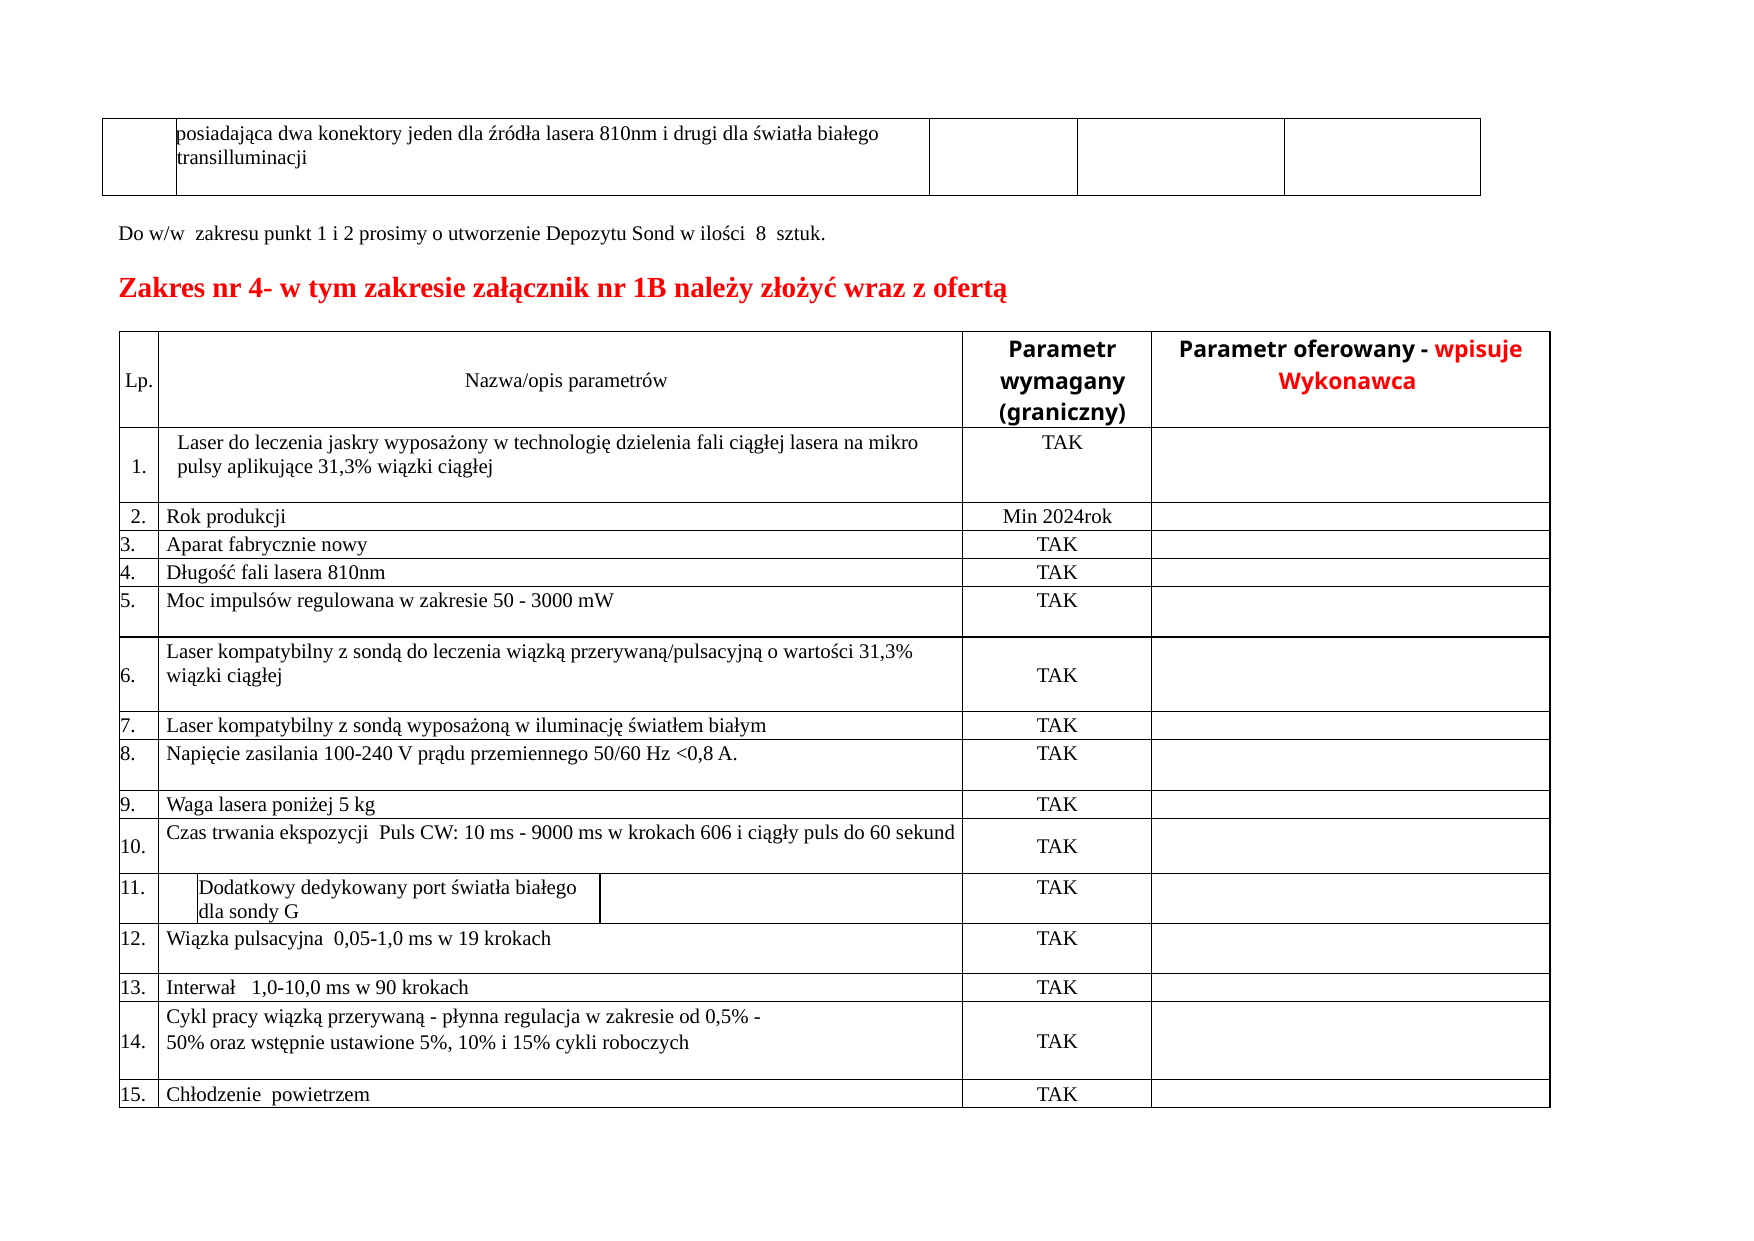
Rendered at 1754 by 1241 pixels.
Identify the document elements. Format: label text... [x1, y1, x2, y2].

table_cell [1152, 503, 1549, 530]
table_cell [1152, 531, 1549, 558]
text Do w/w zakresu punkt 1 i 2 prosimy o utworzenie Depozytu Sond w ilości 8 sztuk. [118, 221, 1636, 245]
table_cell TAK [963, 587, 1151, 636]
table_cell [1152, 924, 1549, 973]
table_cell posiadająca dwa konektory jeden dla źródła lasera 810nm i drugi dla światła białego transilluminacji [177, 119, 929, 195]
table_cell 14. [120, 1002, 158, 1079]
table_cell [1152, 428, 1549, 502]
table_cell [159, 874, 197, 923]
table_cell Czas trwania ekspozycji Puls CW: 10 ms - 9000 ms w krokach 606 i ciągły puls do 60 sekund [159, 819, 962, 873]
table_cell 2. [120, 503, 158, 530]
table_cell TAK [963, 428, 1151, 502]
text Zakres nr 4- w tym zakresie załącznik nr 1B należy złożyć wraz z ofertą [118, 271, 1636, 304]
table_cell [1285, 119, 1480, 195]
table_cell 11. [120, 874, 158, 923]
table_cell 12. [120, 924, 158, 973]
table_header Nazwa/opis parametrów [159, 332, 962, 427]
table_cell TAK [963, 638, 1151, 711]
table_cell TAK [963, 1002, 1151, 1079]
table_cell Moc impulsów regulowana w zakresie 50 - 3000 mW [159, 587, 962, 636]
table_cell 6. [120, 638, 158, 711]
table_cell [1152, 974, 1549, 1001]
table_cell Min 2024rok [963, 503, 1151, 530]
table_cell [1152, 740, 1549, 789]
table_cell TAK [963, 740, 1151, 789]
table_cell [1152, 712, 1549, 739]
table_cell 5. [120, 587, 158, 636]
table_cell Laser do leczenia jaskry wyposażony w technologię dzielenia fali ciągłej lasera na mikro pulsy aplikujące 31,3% wiązki ciągłej [159, 428, 962, 502]
table_cell 3. [120, 531, 158, 558]
table_cell [1152, 791, 1549, 817]
table_cell Długość fali lasera 810nm [159, 559, 962, 586]
table_cell TAK [963, 974, 1151, 1001]
table_cell [1152, 559, 1549, 586]
table_cell 8. [120, 740, 158, 789]
table_cell Dodatkowy dedykowany port światła białego dla sondy G [198, 874, 599, 923]
table_cell Aparat fabrycznie nowy [159, 531, 962, 558]
table_header Parametr oferowany - wpisuje Wykonawca [1152, 332, 1549, 427]
table_header Lp. [120, 332, 158, 427]
table_cell [930, 119, 1077, 195]
table_cell Chłodzenie powietrzem [159, 1080, 962, 1107]
table_cell [1152, 819, 1549, 873]
table_cell Waga lasera poniżej 5 kg [159, 791, 962, 817]
table_cell Cykl pracy wiązką przerywaną - płynna regulacja w zakresie od 0,5% - 50% oraz wstępnie ustawione 5%, 10% i 15% cykli roboczych [159, 1002, 962, 1079]
table_cell [1152, 587, 1549, 636]
table_cell [1152, 874, 1549, 923]
table_cell [103, 119, 176, 195]
table_cell [1152, 638, 1549, 711]
table_cell TAK [963, 819, 1151, 873]
table_cell Rok produkcji [159, 503, 962, 530]
table_cell [601, 874, 962, 923]
table_cell 10. [120, 819, 158, 873]
table_cell 4. [120, 559, 158, 586]
table_cell 7. [120, 712, 158, 739]
table_cell Interwał 1,0-10,0 ms w 90 krokach [159, 974, 962, 1001]
table_cell Laser kompatybilny z sondą wyposażoną w iluminację światłem białym [159, 712, 962, 739]
table_cell 1. [120, 428, 158, 502]
table_cell TAK [963, 874, 1151, 923]
table_cell Laser kompatybilny z sondą do leczenia wiązką przerywaną/pulsacyjną o wartości 31,3% wiązki ciągłej [159, 638, 962, 711]
table_cell Wiązka pulsacyjna 0,05-1,0 ms w 19 krokach [159, 924, 962, 973]
table_header Parametr wymagany (graniczny) [963, 332, 1151, 427]
table_cell Napięcie zasilania 100-240 V prądu przemiennego 50/60 Hz <0,8 A. [159, 740, 962, 789]
table_cell TAK [963, 712, 1151, 739]
table_cell TAK [963, 1080, 1151, 1107]
table_cell TAK [963, 791, 1151, 817]
table_cell TAK [963, 924, 1151, 973]
table_cell [1152, 1002, 1549, 1079]
table_cell TAK [963, 559, 1151, 586]
table_cell TAK [963, 531, 1151, 558]
table_cell [1078, 119, 1284, 195]
table_cell 9. [120, 791, 158, 817]
table_cell [1152, 1080, 1549, 1107]
table_cell 13. [120, 974, 158, 1001]
table_cell 15. [120, 1080, 158, 1107]
